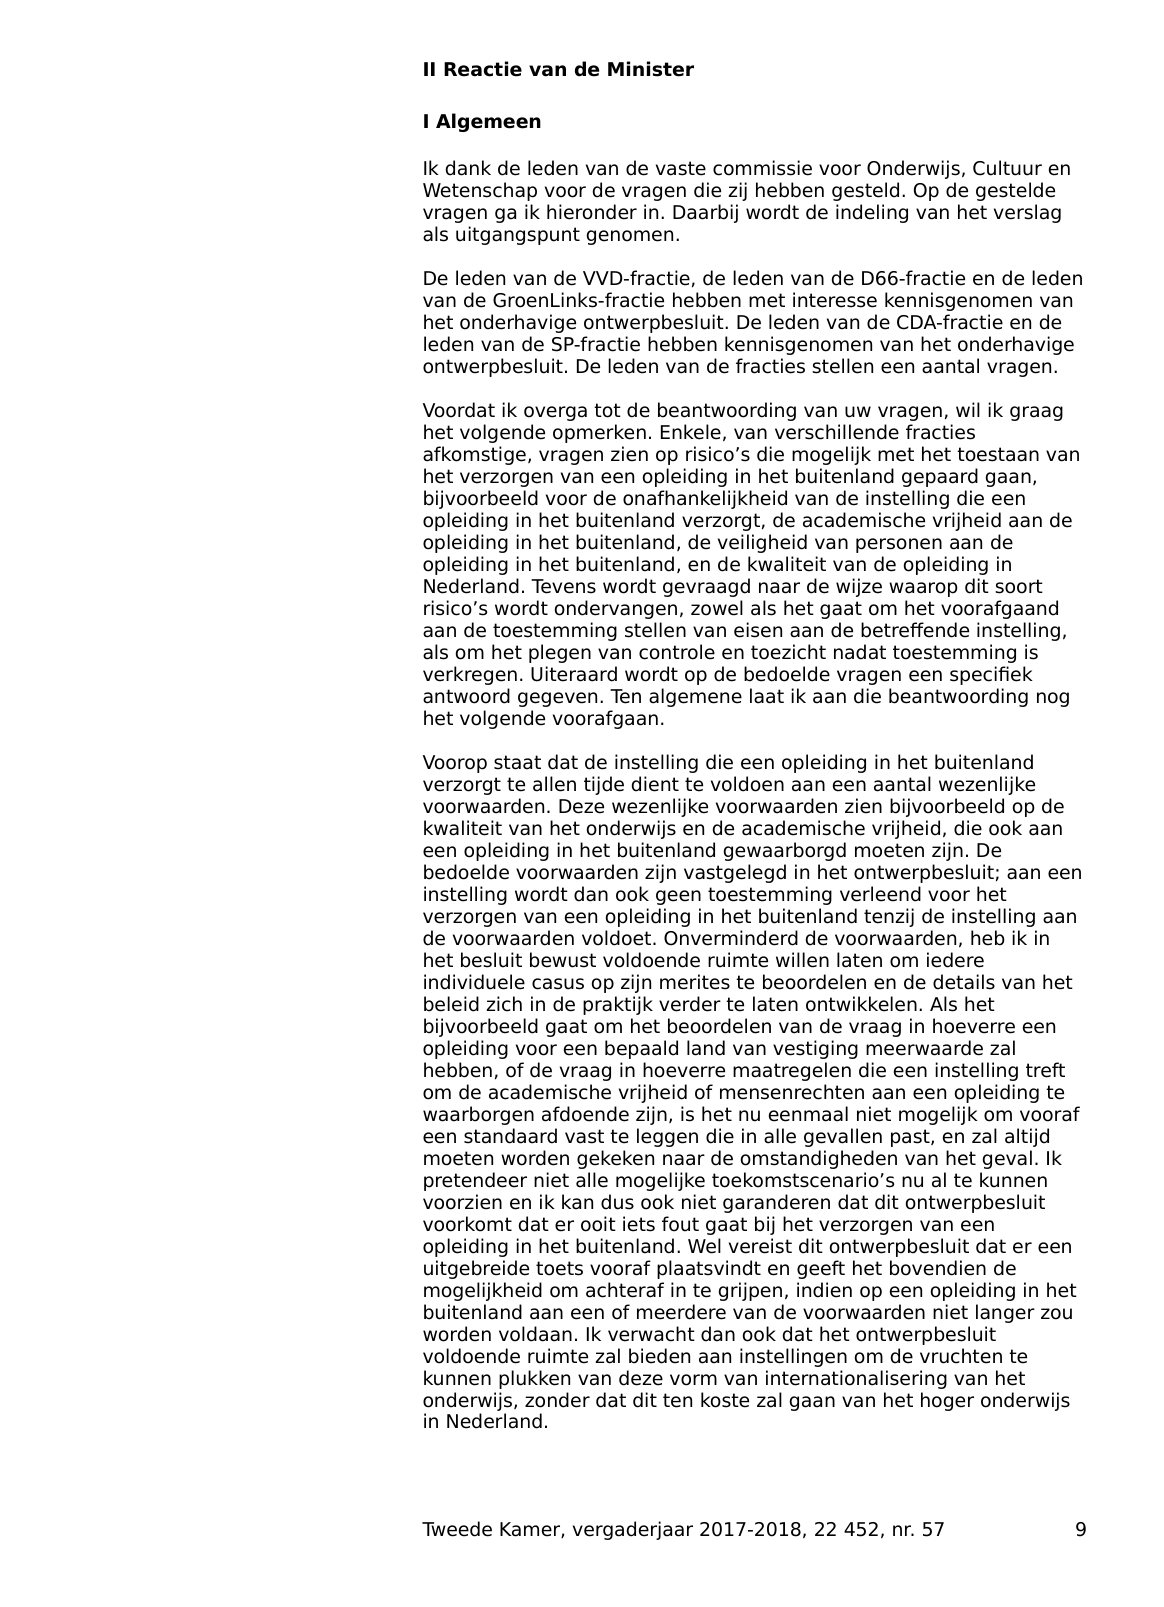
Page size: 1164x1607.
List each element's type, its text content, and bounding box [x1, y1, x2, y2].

subtitle I Algemeen [422, 111, 1087, 133]
subtitle II Reactie van de Minister [422, 59, 1087, 81]
text Ik dank de leden van de vaste commissie voor Onderwijs, Cultuur en Wetenschap voor de vragen die zij hebben gesteld. Op de gestelde vragen ga ik hieronder in. Daarbij wordt de indeling van het verslag als uitgangspunt genomen. [422, 158, 1087, 246]
text Voorop staat dat de instelling die een opleiding in het buitenland verzorgt te allen tijde dient te voldoen aan een aantal wezenlijke voorwaarden. Deze wezenlijke voorwaarden zien bijvoorbeeld op de kwaliteit van het onderwijs en de academische vrijheid, die ook aan een opleiding in het buitenland gewaarborgd moeten zijn. De bedoelde voorwaarden zijn vastgelegd in het ontwerpbesluit; aan een instelling wordt dan ook geen toestemming verleend voor het verzorgen van een opleiding in het buitenland tenzij de instelling aan de voorwaarden voldoet. Onverminderd de voorwaarden, heb ik in het besluit bewust voldoende ruimte willen laten om iedere individuele casus op zijn merites te beoordelen en de details van het beleid zich in de praktijk verder te laten ontwikkelen. Als het bijvoorbeeld gaat om het beoordelen van de vraag in hoeverre een opleiding voor een bepaald land van vestiging meerwaarde zal hebben, of de vraag in hoeverre maatregelen die een instelling treft om de academische vrijheid of mensenrechten aan een opleiding te waarborgen afdoende zijn, is het nu eenmaal niet mogelijk om vooraf een standaard vast te leggen die in alle gevallen past, en zal altijd moeten worden gekeken naar de omstandigheden van het geval. Ik pretendeer niet alle mogelijke toekomstscenario’s nu al te kunnen voorzien en ik kan dus ook niet garanderen dat dit ontwerpbesluit voorkomt dat er ooit iets fout gaat bij het verzorgen van een opleiding in het buitenland. Wel vereist dit ontwerpbesluit dat er een uitgebreide toets vooraf plaatsvindt en geeft het bovendien de mogelijkheid om achteraf in te grijpen, indien op een opleiding in het buitenland aan een of meerdere van de voorwaarden niet langer zou worden voldaan. Ik verwacht dan ook dat het ontwerpbesluit voldoende ruimte zal bieden aan instellingen om de vruchten te kunnen plukken van deze vorm van internationalisering van het onderwijs, zonder dat dit ten koste zal gaan van het hoger onderwijs in Nederland. [422, 752, 1087, 1433]
text De leden van de VVD-fractie, de leden van de D66-fractie en de leden van de GroenLinks-fractie hebben met interesse kennisgenomen van het onderhavige ontwerpbesluit. De leden van de CDA-fractie en de leden van de SP-fractie hebben kennisgenomen van het onderhavige ontwerpbesluit. De leden van de fracties stellen een aantal vragen. [422, 268, 1087, 378]
text Voordat ik overga tot de beantwoording van uw vragen, wil ik graag het volgende opmerken. Enkele, van verschillende fracties afkomstige, vragen zien op risico’s die mogelijk met het toestaan van het verzorgen van een opleiding in het buitenland gepaard gaan, bijvoorbeeld voor de onafhankelijkheid van de instelling die een opleiding in het buitenland verzorgt, de academische vrijheid aan de opleiding in het buitenland, de veiligheid van personen aan de opleiding in het buitenland, en de kwaliteit van de opleiding in Nederland. Tevens wordt gevraagd naar de wijze waarop dit soort risico’s wordt ondervangen, zowel als het gaat om het voorafgaand aan de toestemming stellen van eisen aan de betreffende instelling, als om het plegen van controle en toezicht nadat toestemming is verkregen. Uiteraard wordt op de bedoelde vragen een specifiek antwoord gegeven. Ten algemene laat ik aan die beantwoording nog het volgende voorafgaan. [422, 400, 1087, 730]
